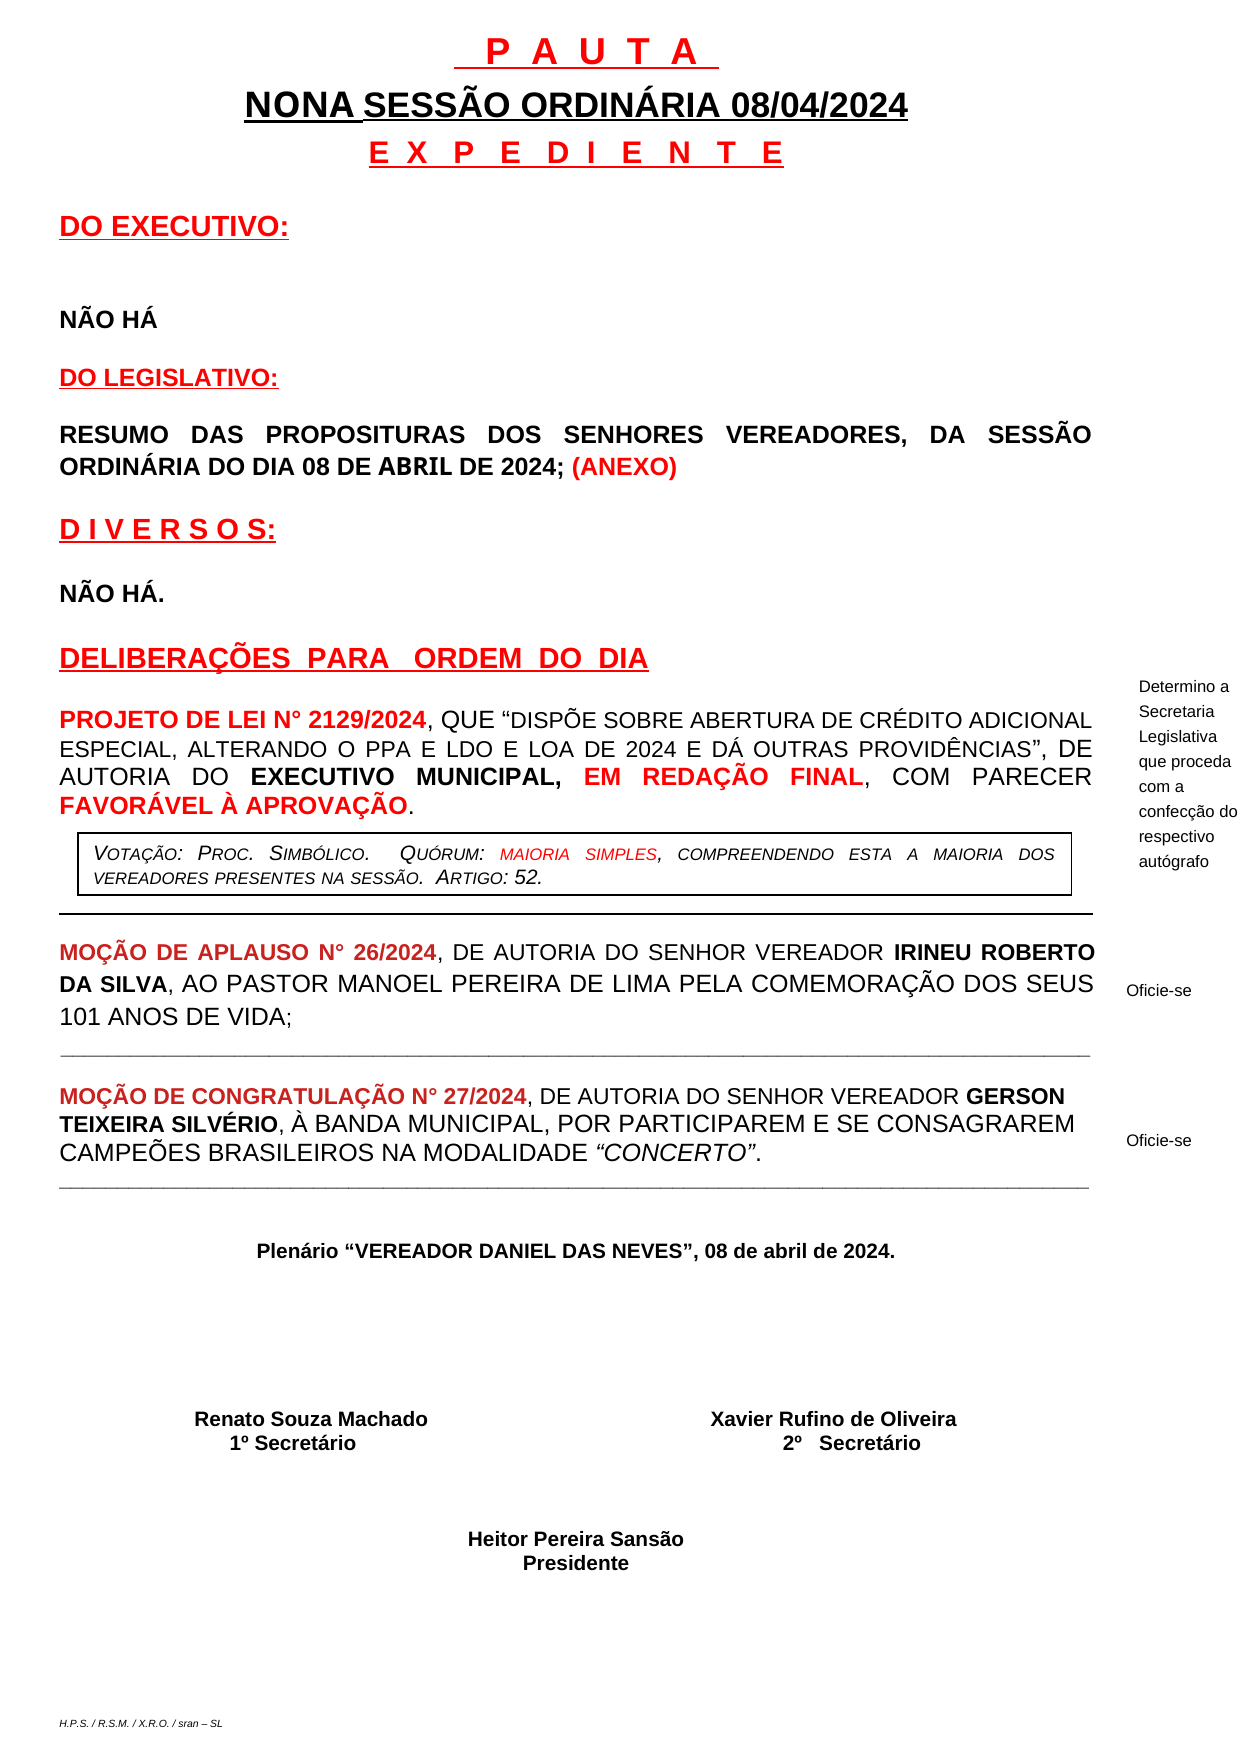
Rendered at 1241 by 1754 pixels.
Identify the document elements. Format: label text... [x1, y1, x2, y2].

text 1º Secretário 2º Secretário [59, 1431, 1092, 1454]
text H.P.S. / R.S.M. / X.R.O. / sran – SL [59, 1718, 1092, 1730]
text MOÇÃO DE APLAUSO N° 26/2024, DE AUTORIA DO SENHOR VEREADOR IRINEU ROBERTO DA SILVA, AO PASTOR MANOEL PEREIRA DE LIMA PELA COMEMORAÇÃO DOS SEUS 101 ANOS DE VIDA; [59, 938, 1096, 1031]
text Determino a Secretaria Legislativa que proceda com a confecção do respectivo autógrafo [1138, 672, 1238, 872]
text Renato Souza Machado Xavier Rufino de Oliveira [59, 1407, 1092, 1431]
text Plenário “VEREADOR DANIEL DAS NEVES”, 08 de abril de 2024. [59, 1239, 1092, 1263]
text Votação: Proc. Simbólico. Quórum: maioria simples, compreendendo esta a maioria dos vereadores presentes na sessão. Artigo: 52. [93, 841, 1056, 887]
subtitle DO EXECUTIVO: [59, 209, 1093, 243]
text Presidente [59, 1550, 1092, 1574]
text MOÇÃO DE CONGRATULAÇÃO N° 27/2024, DE AUTORIA DO SENHOR VEREADOR GERSON TEIXEIRA SILVÉRIO, À BANDA MUNICIPAL, POR PARTICIPAREM E SE CONSAGRAREM CAMPEÕES BRASILEIROS NA MODALIDADE “CONCERTO”. [59, 1083, 1093, 1167]
text E X P E D I E N T E [59, 134, 1093, 171]
text D I V E R S O S: [59, 512, 1093, 545]
text NÃO HÁ [59, 305, 1093, 334]
text _________________________________________________________________________________________ [59, 1035, 1093, 1059]
text RESUMO DAS PROPOSITURAS DOS SENHORES VEREADORES, DA SESSÃO ORDINÁRIA DO DIA 08 DE ABRIL DE 2024; (ANEXO) [59, 420, 1093, 483]
text P A U T A [59, 29, 1093, 73]
text Oficie-se [1126, 976, 1225, 1001]
text DO LEGISLATIVO: [59, 363, 1093, 391]
text NONA SESSÃO ORDINÁRIA 08/04/2024 [59, 79, 1093, 127]
text projeto de LEI n° 2129/2024, que “DISPÕE SOBRE ABERTURA DE CRÉDITO ADICIONAL ESPECIAL, ALTERANDO O PPA E LDO E LOA DE 2024 E DÁ OUTRAS PROVIDÊNCIAS”, de autoria DO EXecutivo municipal, em redação final, Com Parecer FAVORÁVEL à aprovação. [59, 705, 1093, 820]
text NÃO HÁ. [59, 579, 1093, 608]
text DELIBERAÇÕES PARA ORDEM DO DIA [59, 641, 1093, 675]
text Oficie-se [1126, 1126, 1225, 1151]
text _________________________________________________________________________________________ [59, 1167, 1093, 1191]
text Heitor Pereira Sansão [59, 1526, 1092, 1550]
